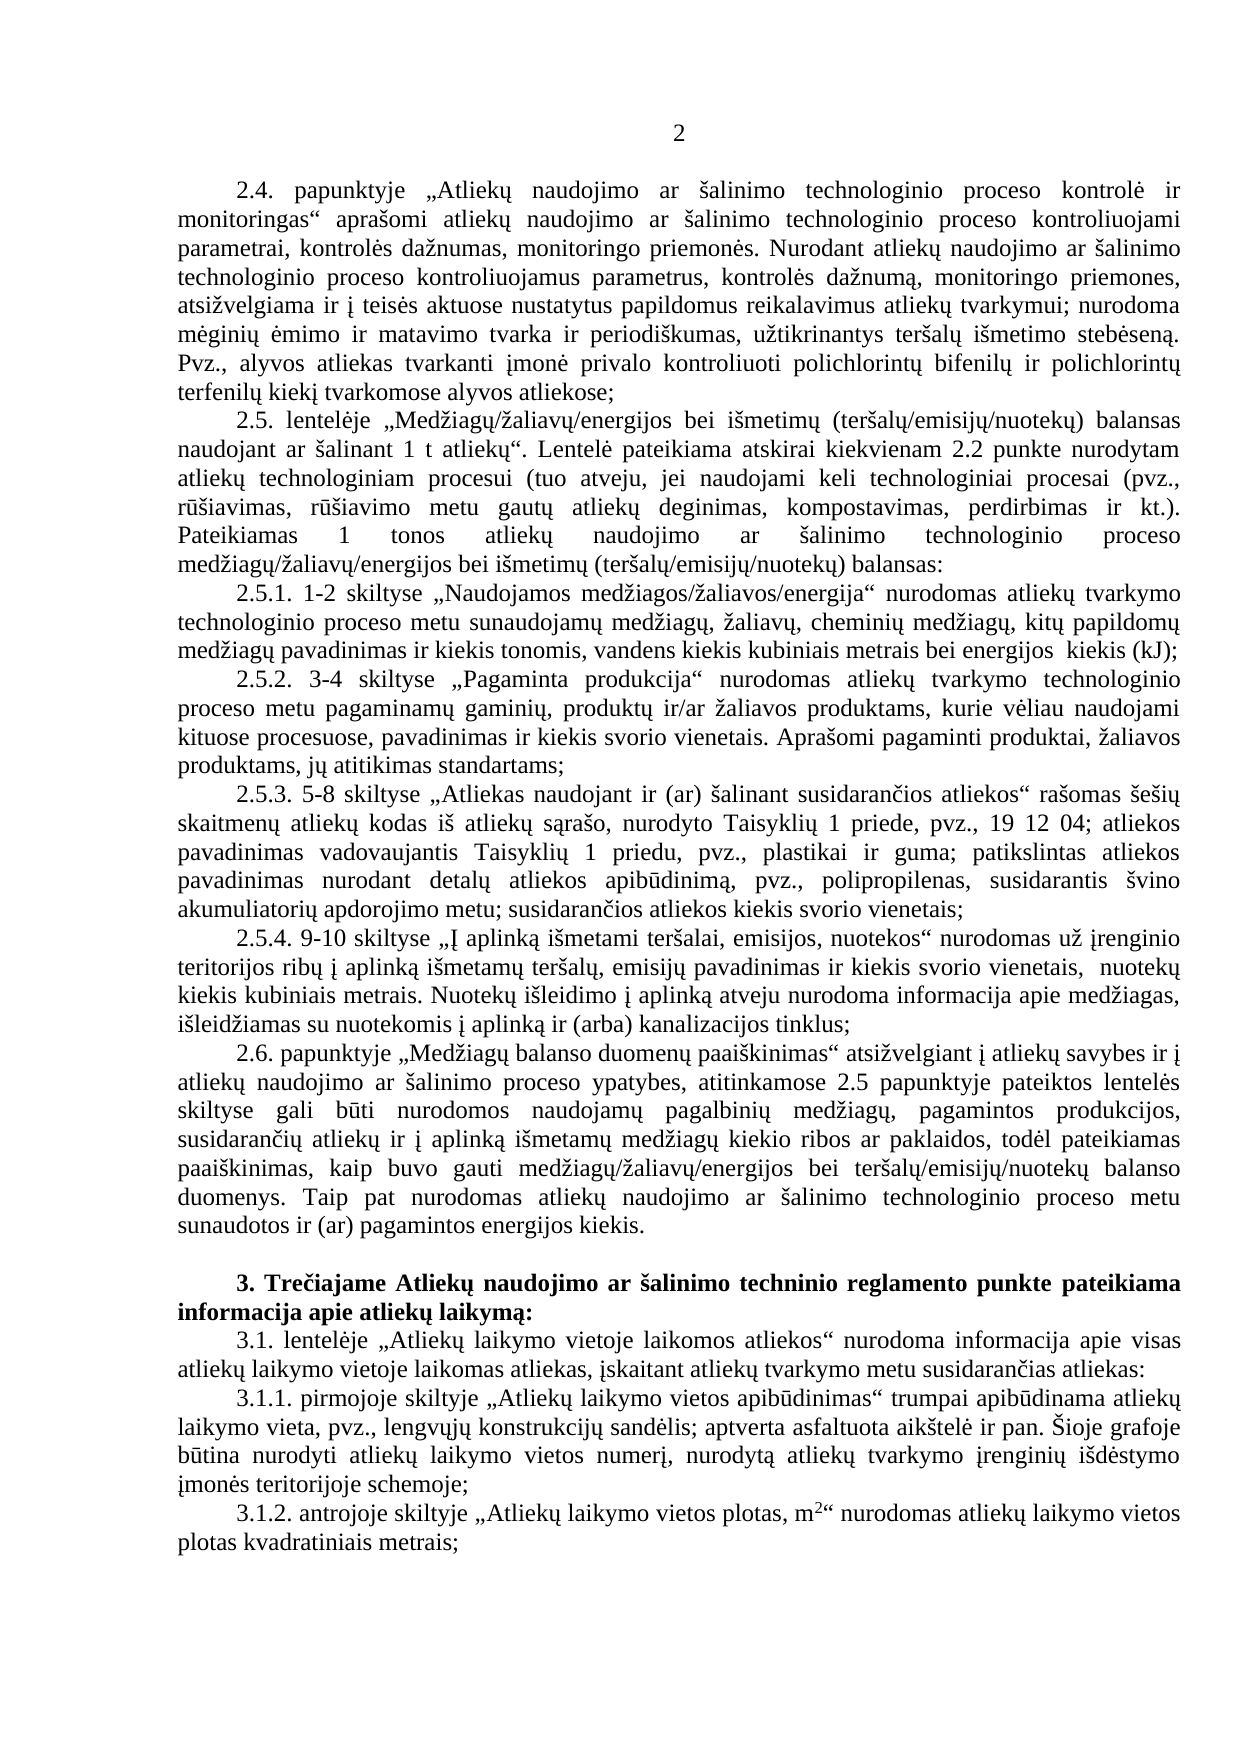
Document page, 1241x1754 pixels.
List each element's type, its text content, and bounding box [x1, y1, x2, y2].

text 3. Trečiajame Atliekų naudojimo ar šalinimo techninio reglamento punkte pateikiama informacija apie atliekų laikymą: [177, 1268, 1181, 1326]
text 2.5.2. 3-4 skiltyse „Pagaminta produkcija“ nurodomas atliekų tvarkymo technologinio proceso metu pagaminamų gaminių, produktų ir/ar žaliavos produktams, kurie vėliau naudojami kituose procesuose, pavadinimas ir kiekis svorio vienetais. Aprašomi pagaminti produktai, žaliavos produktams, jų atitikimas standartams; [177, 664, 1181, 779]
text 3.1. lentelėje „Atliekų laikymo vietoje laikomos atliekos“ nurodoma informacija apie visas atliekų laikymo vietoje laikomas atliekas, įskaitant atliekų tvarkymo metu susidarančias atliekas: [177, 1326, 1181, 1383]
text 2.5.4. 9-10 skiltyse „Į aplinką išmetami teršalai, emisijos, nuotekos“ nurodomas už įrenginio teritorijos ribų į aplinką išmetamų teršalų, emisijų pavadinimas ir kiekis svorio vienetais, nuotekų kiekis kubiniais metrais. Nuotekų išleidimo į aplinką atveju nurodoma informacija apie medžiagas, išleidžiamas su nuotekomis į aplinką ir (arba) kanalizacijos tinklus; [177, 923, 1181, 1038]
text 3.1.2. antrojoje skiltyje „Atliekų laikymo vietos plotas, m2“ nurodomas atliekų laikymo vietos plotas kvadratiniais metrais; [177, 1498, 1181, 1556]
text 2.4. papunktyje „Atliekų naudojimo ar šalinimo technologinio proceso kontrolė ir monitoringas“ aprašomi atliekų naudojimo ar šalinimo technologinio proceso kontroliuojami parametrai, kontrolės dažnumas, monitoringo priemonės. Nurodant atliekų naudojimo ar šalinimo technologinio proceso kontroliuojamus parametrus, kontrolės dažnumą, monitoringo priemones, atsižvelgiama ir į teisės aktuose nustatytus papildomus reikalavimus atliekų tvarkymui; nurodoma mėginių ėmimo ir matavimo tvarka ir periodiškumas, užtikrinantys teršalų išmetimo stebėseną. Pvz., alyvos atliekas tvarkanti įmonė privalo kontroliuoti polichlorintų bifenilų ir polichlorintų terfenilų kiekį tvarkomose alyvos atliekose; [177, 176, 1181, 406]
text 2.5. lentelėje „Medžiagų/žaliavų/energijos bei išmetimų (teršalų/emisijų/nuotekų) balansas naudojant ar šalinant 1 t atliekų“. Lentelė pateikiama atskirai kiekvienam 2.2 punkte nurodytam atliekų technologiniam procesui (tuo atveju, jei naudojami keli technologiniai procesai (pvz., rūšiavimas, rūšiavimo metu gautų atliekų deginimas, kompostavimas, perdirbimas ir kt.). Pateikiamas 1 tonos atliekų naudojimo ar šalinimo technologinio proceso medžiagų/žaliavų/energijos bei išmetimų (teršalų/emisijų/nuotekų) balansas: [177, 406, 1181, 578]
text 2.5.1. 1-2 skiltyse „Naudojamos medžiagos/žaliavos/energija“ nurodomas atliekų tvarkymo technologinio proceso metu sunaudojamų medžiagų, žaliavų, cheminių medžiagų, kitų papildomų medžiagų pavadinimas ir kiekis tonomis, vandens kiekis kubiniais metrais bei energijos kiekis (kJ); [177, 578, 1181, 664]
text 3.1.1. pirmojoje skiltyje „Atliekų laikymo vietos apibūdinimas“ trumpai apibūdinama atliekų laikymo vieta, pvz., lengvųjų konstrukcijų sandėlis; aptverta asfaltuota aikštelė ir pan. Šioje grafoje būtina nurodyti atliekų laikymo vietos numerį, nurodytą atliekų tvarkymo įrenginių išdėstymo įmonės teritorijoje schemoje; [177, 1383, 1181, 1498]
text 2.6. papunktyje „Medžiagų balanso duomenų paaiškinimas“ atsižvelgiant į atliekų savybes ir į atliekų naudojimo ar šalinimo proceso ypatybes, atitinkamose 2.5 papunktyje pateiktos lentelės skiltyse gali būti nurodomos naudojamų pagalbinių medžiagų, pagamintos produkcijos, susidarančių atliekų ir į aplinką išmetamų medžiagų kiekio ribos ar paklaidos, todėl pateikiamas paaiškinimas, kaip buvo gauti medžiagų/žaliavų/energijos bei teršalų/emisijų/nuotekų balanso duomenys. Taip pat nurodomas atliekų naudojimo ar šalinimo technologinio proceso metu sunaudotos ir (ar) pagamintos energijos kiekis. [177, 1038, 1181, 1239]
text 2.5.3. 5-8 skiltyse „Atliekas naudojant ir (ar) šalinant susidarančios atliekos“ rašomas šešių skaitmenų atliekų kodas iš atliekų sąrašo, nurodyto Taisyklių 1 priede, pvz., 19 12 04; atliekos pavadinimas vadovaujantis Taisyklių 1 priedu, pvz., plastikai ir guma; patikslintas atliekos pavadinimas nurodant detalų atliekos apibūdinimą, pvz., polipropilenas, susidarantis švino akumuliatorių apdorojimo metu; susidarančios atliekos kiekis svorio vienetais; [177, 779, 1181, 923]
